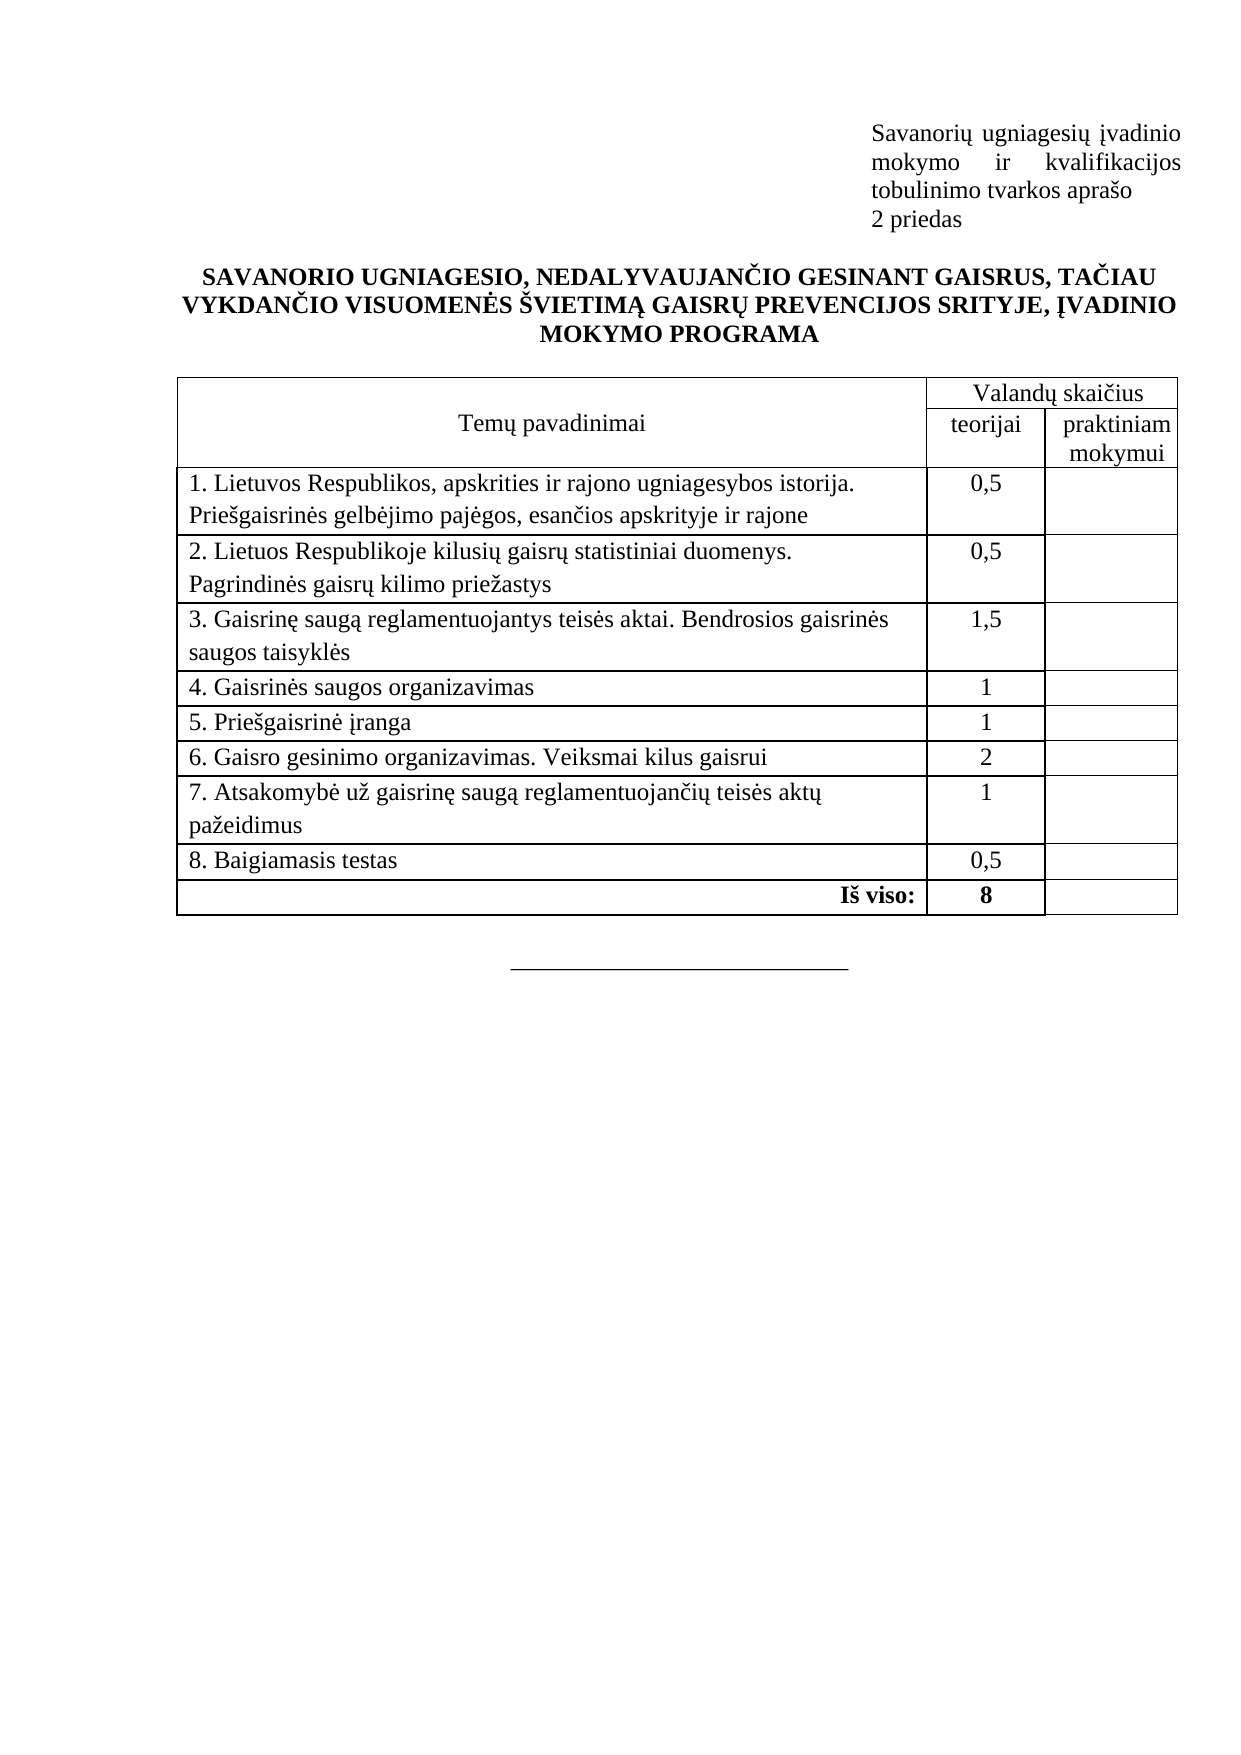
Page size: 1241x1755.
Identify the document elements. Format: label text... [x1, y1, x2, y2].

text 2 priedas [871, 204, 1181, 233]
table_cell 8. Baigiamasis testas [178, 845, 926, 878]
table_cell [1046, 844, 1177, 878]
table_cell 0,5 [928, 845, 1044, 878]
table_cell praktiniam mokymui [1046, 409, 1177, 467]
table_cell [1046, 671, 1177, 705]
table_cell [1046, 776, 1177, 843]
table_cell 2. Lietuos Respublikoje kilusių gaisrų statistiniai duomenys. Pagrindinės gaisrų kilimo priežastys [178, 536, 926, 602]
table_cell 3. Gaisrinę saugą reglamentuojantys teisės aktai. Bendrosios gaisrinės saugos taisyklės [178, 604, 926, 670]
table_cell 0,5 [928, 468, 1044, 534]
table_cell 2 [928, 742, 1044, 775]
table_cell [1046, 603, 1177, 670]
table_cell [1046, 535, 1177, 602]
table_cell 1,5 [928, 604, 1044, 670]
table_header Valandų skaičius [927, 378, 1177, 408]
table_cell [1046, 468, 1177, 534]
table_cell 6. Gaisro gesinimo organizavimas. Veiksmai kilus gaisrui [178, 742, 926, 775]
table_cell 7. Atsakomybė už gaisrinę saugą reglamentuojančių teisės aktų pažeidimus [178, 777, 926, 843]
table_cell 1 [928, 707, 1044, 740]
table_cell Iš viso: [178, 881, 926, 913]
text Savanorio ugniagesio, nedalyvaujančio gesinant gaisrus, tačiau vykdančio visuomenės švietimą gaisrų prevencijos srityje, įvadinio mokymo programa [177, 262, 1181, 348]
table_cell [1046, 741, 1177, 775]
table_cell 1 [928, 672, 1044, 705]
table_cell [1046, 706, 1177, 740]
table_header Temų pavadinimai [178, 378, 926, 467]
table_cell 1. Lietuvos Respublikos, apskrities ir rajono ugniagesybos istorija. Priešgaisrinės gelbėjimo pajėgos, esančios apskrityje ir rajone [178, 468, 926, 534]
table_cell 8 [928, 881, 1044, 913]
table_cell [1046, 880, 1177, 913]
table_cell 5. Priešgaisrinė įranga [178, 707, 926, 740]
text Savanorių ugniagesių įvadinio mokymo ir kvalifikacijos tobulinimo tvarkos aprašo [871, 118, 1181, 204]
table_cell 4. Gaisrinės saugos organizavimas [178, 672, 926, 705]
text ___________________________ [177, 944, 1181, 973]
table_cell teorijai [927, 409, 1044, 467]
table_cell 0,5 [928, 536, 1044, 602]
table_cell 1 [928, 777, 1044, 843]
